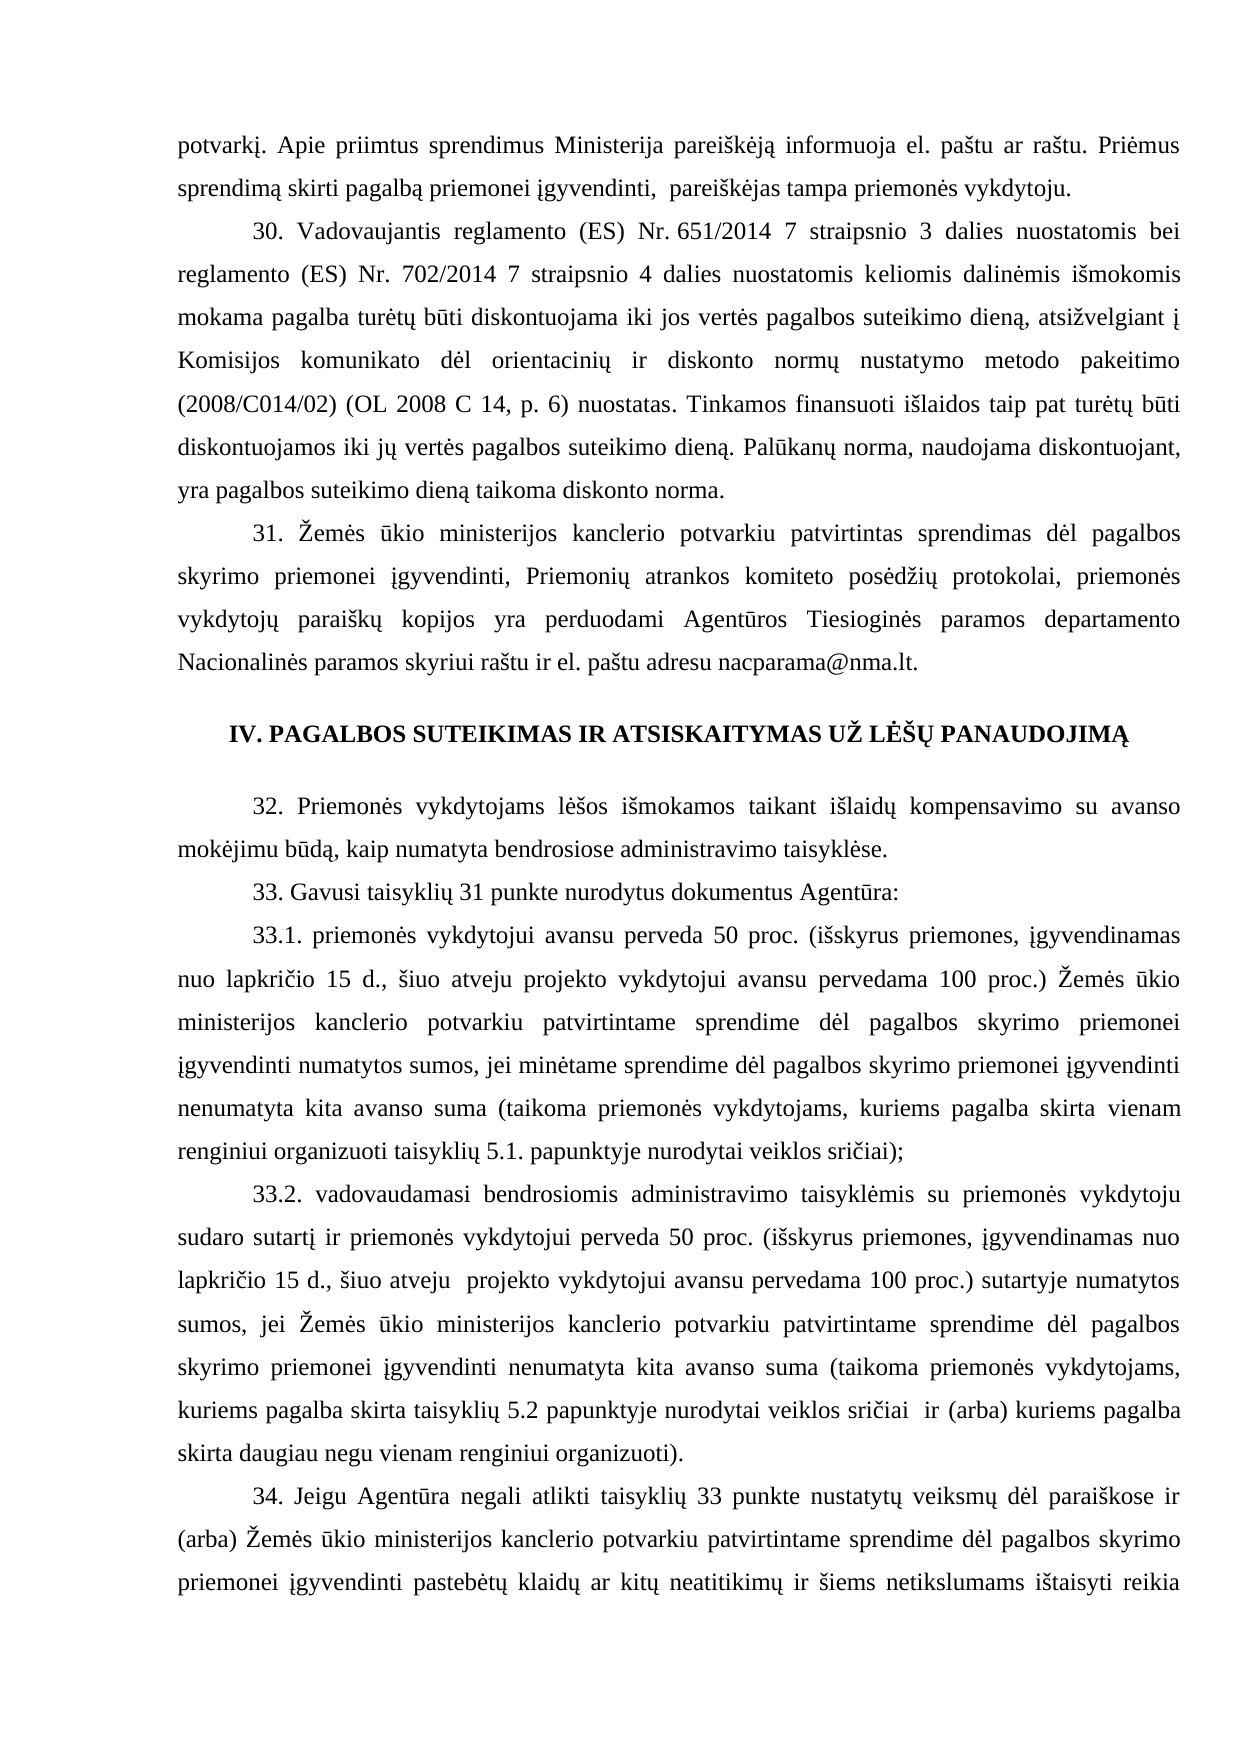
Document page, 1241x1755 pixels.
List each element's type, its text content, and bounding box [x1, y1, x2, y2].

text 32. Priemonės vykdytojams lėšos išmokamos taikant išlaidų kompensavimo su avanso mokėjimu būdą, kaip numatyta bendrosiose administravimo taisyklėse. [177, 791, 1181, 863]
text 31. Žemės ūkio ministerijos kanclerio potvarkiu patvirtintas sprendimas dėl pagalbos skyrimo priemonei įgyvendinti, Priemonių atrankos komiteto posėdžių protokolai, priemonės vykdytojų paraiškų kopijos yra perduodami Agentūros Tiesioginės paramos departamento Nacionalinės paramos skyriui raštu ir el. paštu adresu nacparama@nma.lt. [177, 518, 1181, 676]
text potvarkį. Apie priimtus sprendimus Ministerija pareiškėją informuoja el. paštu ar raštu. Priėmus sprendimą skirti pagalbą priemonei įgyvendinti, pareiškėjas tampa priemonės vykdytoju. [177, 130, 1181, 202]
text IV. PAGALBOS SUTEIKIMAS IR ATSISKAITYMAS UŽ LĖŠŲ PANAUDOJIMĄ [177, 719, 1181, 748]
text 33.2. vadovaudamasi bendrosiomis administravimo taisyklėmis su priemonės vykdytoju sudaro sutartį ir priemonės vykdytojui perveda 50 proc. (išskyrus priemones, įgyvendinamas nuo lapkričio 15 d., šiuo atveju projekto vykdytojui avansu pervedama 100 proc.) sutartyje numatytos sumos, jei Žemės ūkio ministerijos kanclerio potvarkiu patvirtintame sprendime dėl pagalbos skyrimo priemonei įgyvendinti nenumatyta kita avanso suma (taikoma priemonės vykdytojams, kuriems pagalba skirta taisyklių 5.2 papunktyje nurodytai veiklos sričiai ir (arba) kuriems pagalba skirta daugiau negu vienam renginiui organizuoti). [177, 1179, 1181, 1467]
text 33.1. priemonės vykdytojui avansu perveda 50 proc. (išskyrus priemones, įgyvendinamas nuo lapkričio 15 d., šiuo atveju projekto vykdytojui avansu pervedama 100 proc.) Žemės ūkio ministerijos kanclerio potvarkiu patvirtintame sprendime dėl pagalbos skyrimo priemonei įgyvendinti numatytos sumos, jei minėtame sprendime dėl pagalbos skyrimo priemonei įgyvendinti nenumatyta kita avanso suma (taikoma priemonės vykdytojams, kuriems pagalba skirta vienam renginiui organizuoti taisyklių 5.1. papunktyje nurodytai veiklos sričiai); [177, 921, 1181, 1165]
text 34. Jeigu Agentūra negali atlikti taisyklių 33 punkte nustatytų veiksmų dėl paraiškose ir (arba) Žemės ūkio ministerijos kanclerio potvarkiu patvirtintame sprendime dėl pagalbos skyrimo priemonei įgyvendinti pastebėtų klaidų ar kitų neatitikimų ir šiems netikslumams ištaisyti reikia [177, 1481, 1181, 1596]
text 30. Vadovaujantis reglamento (ES) Nr. 651/2014 7 straipsnio 3 dalies nuostatomis bei reglamento (ES) Nr. 702/2014 7 straipsnio 4 dalies nuostatomis keliomis dalinėmis išmokomis mokama pagalba turėtų būti diskontuojama iki jos vertės pagalbos suteikimo dieną, atsižvelgiant į Komisijos komunikato dėl orientacinių ir diskonto normų nustatymo metodo pakeitimo (2008/C014/02) (OL 2008 C 14, p. 6) nuostatas. Tinkamos finansuoti išlaidos taip pat turėtų būti diskontuojamos iki jų vertės pagalbos suteikimo dieną. Palūkanų norma, naudojama diskontuojant, yra pagalbos suteikimo dieną taikoma diskonto norma. [177, 216, 1181, 504]
text 33. Gavusi taisyklių 31 punkte nurodytus dokumentus Agentūra: [177, 877, 1181, 906]
